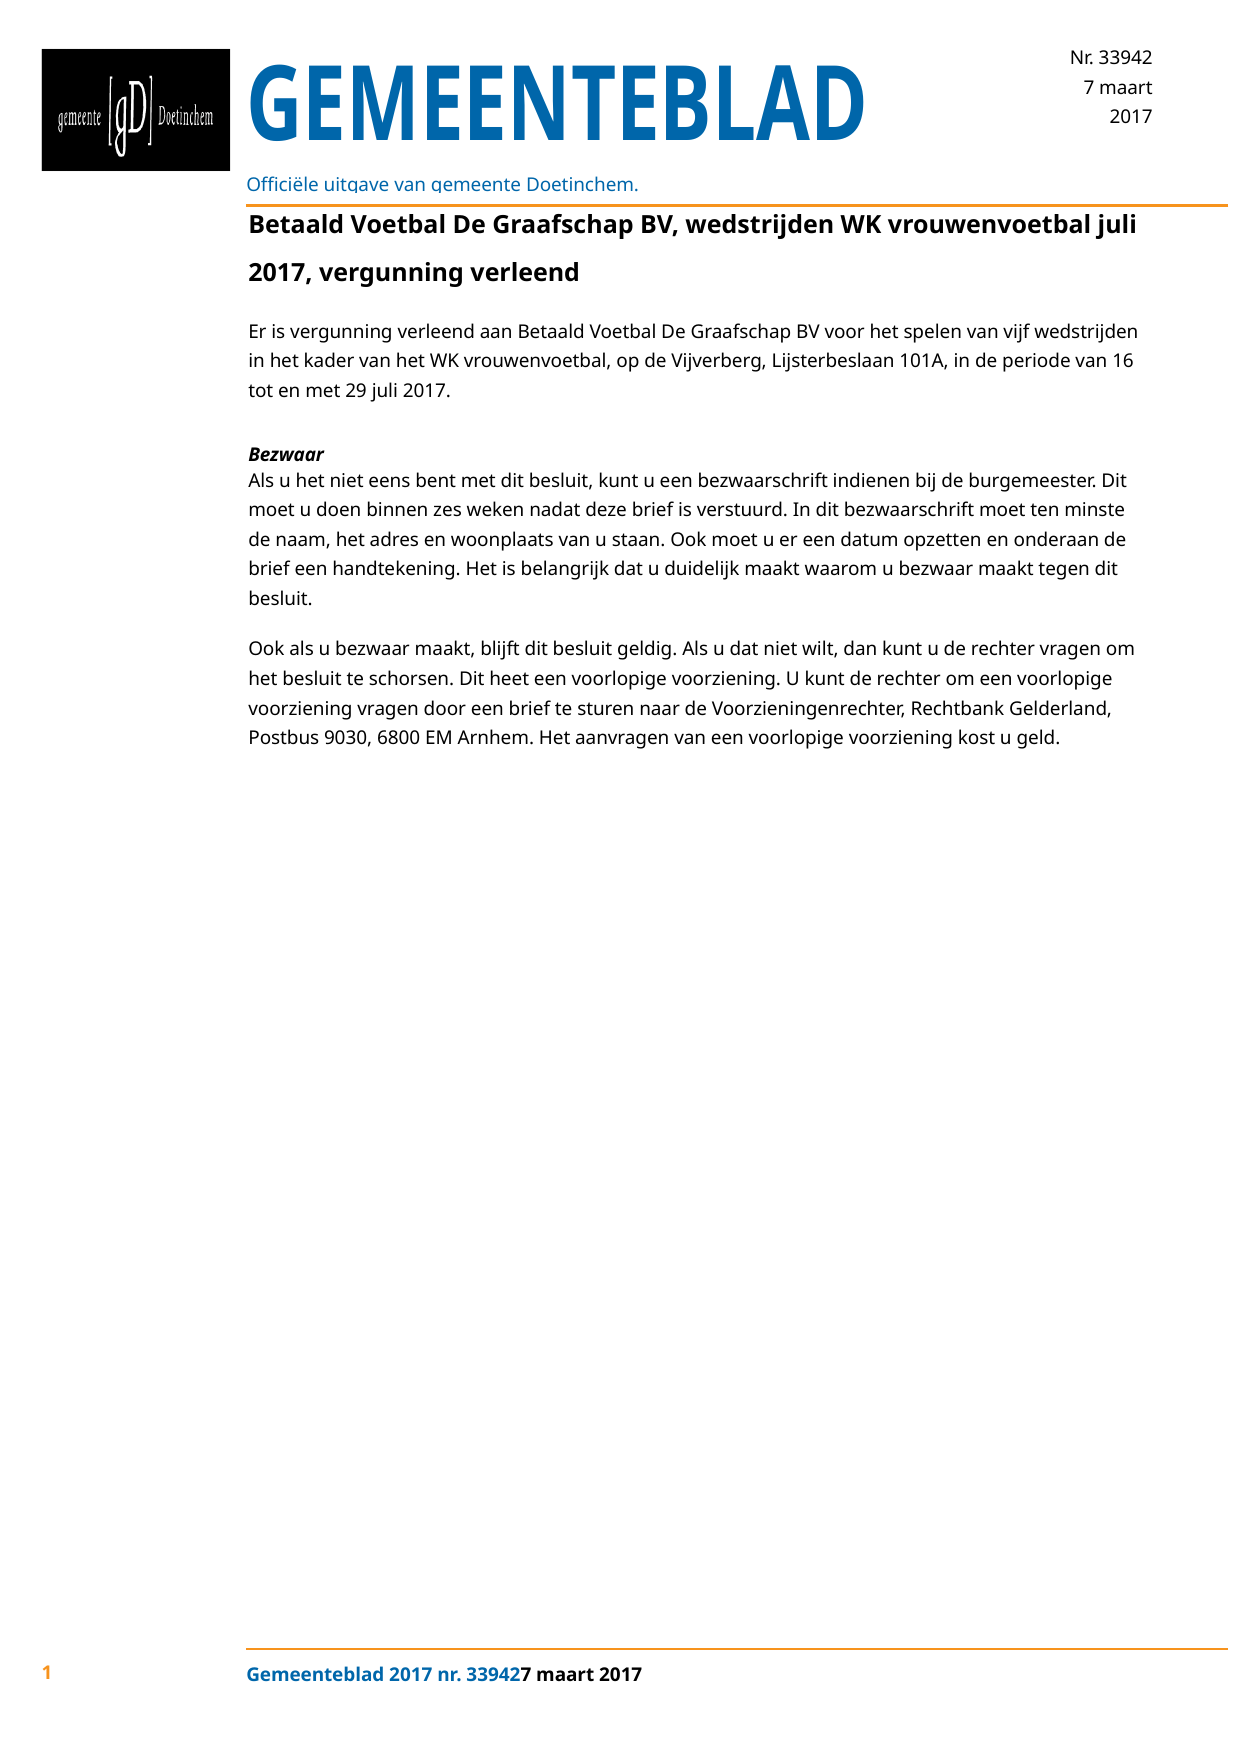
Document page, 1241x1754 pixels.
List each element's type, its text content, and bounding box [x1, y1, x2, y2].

picture [41, 47, 231, 172]
text Er is vergunning verleend aan Betaald Voetbal De Graafschap BV voor het spelen van vijf wedstrijden in het kader van het WK vrouwenvoetbal, op de Vijverberg, Lijsterbeslaan 101A, in de periode van 16 tot en met 29 juli 2017. [248, 318, 1152, 403]
text Als u het niet eens bent met dit besluit, kunt u een bezwaarschrift indienen bij de burgemeester. Dit moet u doen binnen zes weken nadat deze brief is verstuurd. In dit bezwaarschrift moet ten minste de naam, het adres en woonplaats van u staan. Ook moet u er een datum opzetten en onderaan de brief een handtekening. Het is belangrijk dat u duidelijk maakt waarom u bezwaar maakt tegen dit besluit. [248, 467, 1152, 611]
text Ook als u bezwaar maakt, blijft dit besluit geldig. Als u dat niet wilt, dan kunt u de rechter vragen om het besluit te schorsen. Dit heet een voorlopige voorziening. U kunt de rechter om een voorlopige voorziening vragen door een brief te sturen naar de Voorzieningenrechter, Rechtbank Gelderland, Postbus 9030, 6800 EM Arnhem. Het aanvragen van een voorlopige voorziening kost u geld. [248, 636, 1152, 750]
text Betaald Voetbal De Graafschap BV, wedstrijden WK vrouwenvoetbal juli 2017, vergunning verleend [248, 207, 1152, 288]
text Bezwaar [248, 441, 1152, 467]
